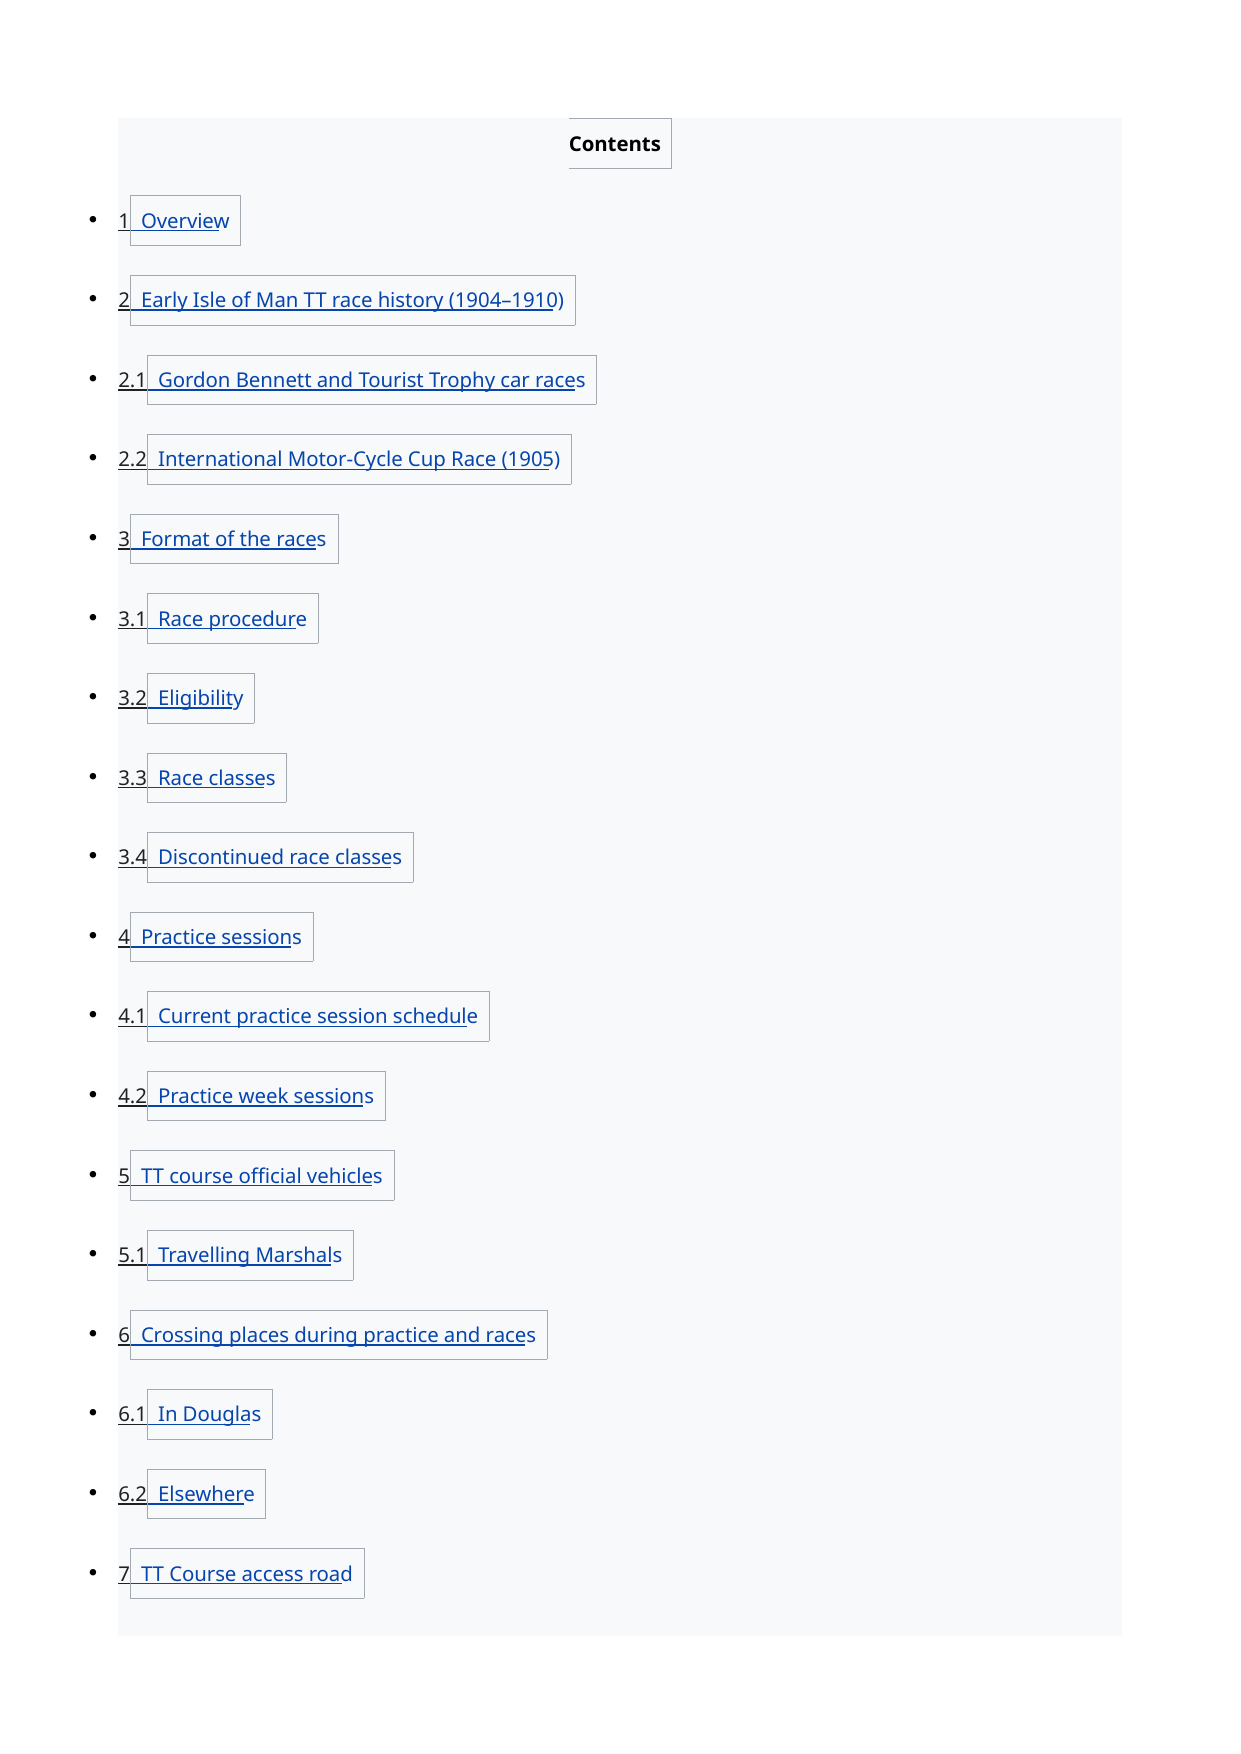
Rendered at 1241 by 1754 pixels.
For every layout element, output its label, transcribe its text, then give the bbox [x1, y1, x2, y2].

list 4.1 [118, 991, 147, 1026]
list [255, 673, 1122, 723]
list 2.1Gordon Bennett and Tourist Trophy car races [148, 356, 596, 404]
list 2.2 [118, 434, 147, 469]
list International Motor-Cycle Cup Race (1905) [148, 435, 571, 484]
list [490, 991, 1122, 1041]
list 1 [118, 195, 130, 230]
list [314, 912, 1122, 961]
list [572, 434, 1122, 484]
list 5.1 [118, 1230, 147, 1264]
list 3.1 [118, 593, 147, 628]
list [118, 709, 147, 723]
list Eligibility [148, 674, 254, 723]
list [118, 629, 147, 643]
subtitle [672, 118, 1122, 168]
list 6.2 [118, 1469, 147, 1503]
list [386, 1071, 1122, 1121]
list Travelling Marshals [148, 1231, 353, 1280]
list 3.3Race classes [118, 752, 286, 787]
list 6Crossing places during practice and races [548, 1309, 1122, 1359]
list [319, 593, 1122, 643]
list TT Course access road [131, 1549, 364, 1598]
list Practice week sessions [148, 1072, 385, 1120]
list Format of the races [131, 515, 338, 563]
list [414, 832, 1122, 882]
list Race procedure [148, 594, 318, 643]
list 3.3Race classes [118, 788, 147, 802]
list 2 [118, 275, 130, 309]
list Elsewhere [148, 1470, 265, 1518]
list [118, 1505, 147, 1518]
list 6.1 [118, 1389, 147, 1424]
list TT course official vehicles [131, 1151, 394, 1200]
list 6Crossing places during practice and races [131, 1311, 547, 1359]
list [241, 195, 1122, 245]
list [273, 1389, 1122, 1439]
list [576, 275, 1122, 325]
list Discontinued race classes [148, 833, 413, 882]
list [339, 514, 1122, 563]
list [118, 1425, 147, 1439]
list In Douglas [148, 1390, 272, 1439]
list [395, 1150, 1122, 1200]
list Current practice session schedule [148, 992, 489, 1041]
list 6Crossing places during practice and races [118, 1309, 547, 1344]
list 3 [118, 514, 130, 548]
list [365, 1548, 1122, 1598]
list 2.1Gordon Bennett and Tourist Trophy car races [597, 354, 1122, 404]
list [266, 1469, 1122, 1518]
list 5 [118, 1150, 130, 1185]
list 3.2 [118, 673, 147, 707]
list Practice sessions [131, 913, 313, 961]
list 4.2 [118, 1071, 147, 1105]
list Overview [131, 196, 240, 245]
list 3.4 [118, 832, 147, 867]
list 4 [118, 912, 130, 946]
list 2.1Gordon Bennett and Tourist Trophy car races [118, 354, 596, 389]
list 3.3Race classes [148, 754, 286, 802]
list Early Isle of Man TT race history (1904–1910) [131, 276, 575, 325]
subtitle Contents [118, 118, 671, 168]
list [354, 1230, 1122, 1280]
list 3.3Race classes [287, 752, 1122, 802]
list 7 [118, 1548, 130, 1583]
